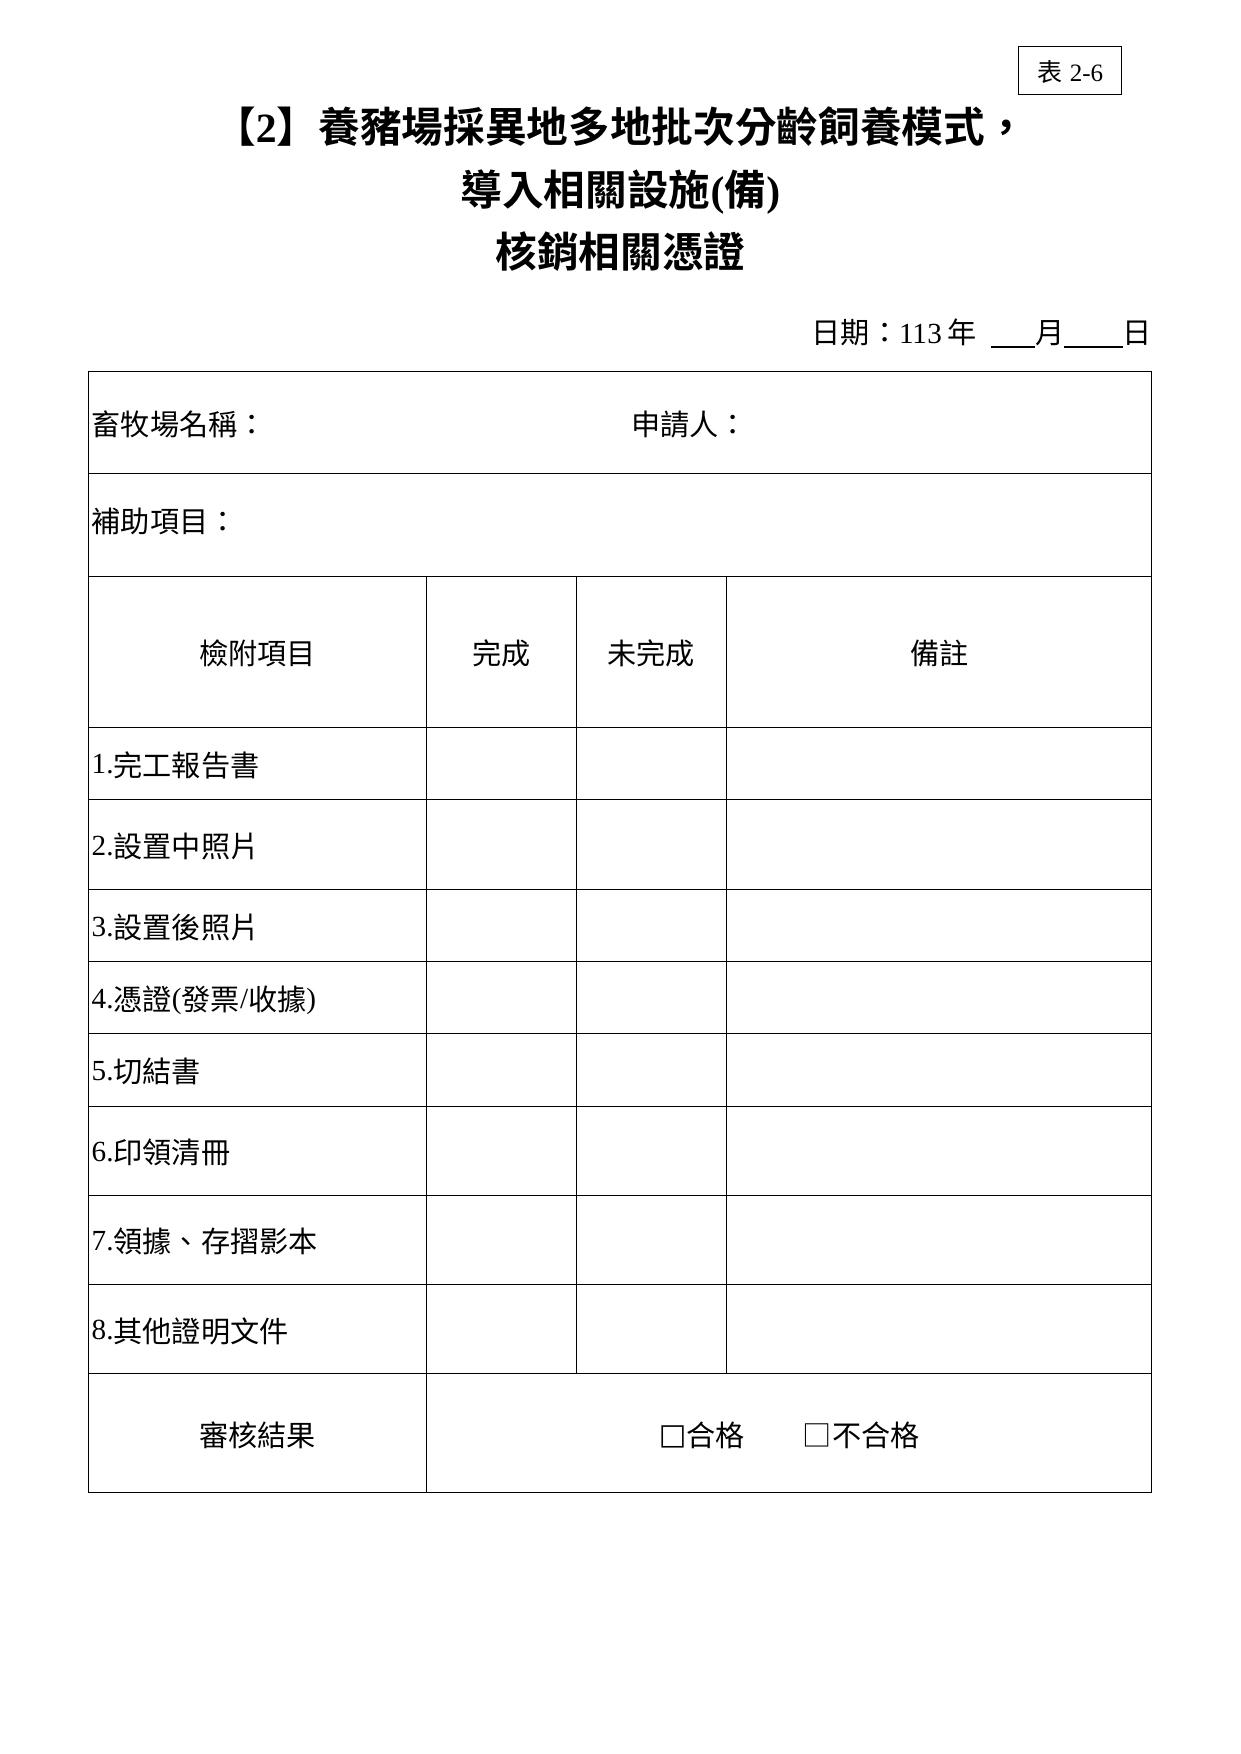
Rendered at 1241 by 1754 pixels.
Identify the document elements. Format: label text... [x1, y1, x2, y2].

table_cell [727, 800, 1151, 889]
table_cell [577, 800, 726, 889]
table_cell 7.領據、存摺影本 [89, 1196, 426, 1284]
table_cell [577, 1034, 726, 1106]
table_cell 4.憑證(發票/收據) [89, 962, 426, 1033]
table_cell [577, 1285, 726, 1373]
table_cell 未完成 [577, 577, 726, 727]
table_cell [727, 890, 1151, 961]
table_cell □合格 □不合格 [427, 1374, 1151, 1492]
table_cell 2.設置中照片 [89, 800, 426, 889]
table_cell [727, 1107, 1151, 1195]
table_cell [577, 962, 726, 1033]
table_cell [427, 1285, 576, 1373]
table_cell [727, 728, 1151, 799]
table_cell [577, 890, 726, 961]
table_cell 8.其他證明文件 [89, 1285, 426, 1373]
table_cell 6.印領清冊 [89, 1107, 426, 1195]
table_cell [727, 1285, 1151, 1373]
table_cell [577, 728, 726, 799]
table_cell [427, 1196, 576, 1284]
table_cell 備註 [727, 577, 1151, 727]
table_cell [427, 1107, 576, 1195]
table_cell 檢附項目 [89, 577, 426, 727]
table_cell [427, 728, 576, 799]
table_cell [427, 962, 576, 1033]
table_cell [727, 962, 1151, 1033]
table_cell 完成 [427, 577, 576, 727]
table_header 畜牧場名稱： 申請人： [89, 372, 1151, 473]
text 日期：113年 月 日 [62, 289, 1152, 352]
table_cell 審核結果 [89, 1374, 426, 1492]
text 【2】養豬場採異地多地批次分齡飼養模式， [118, 83, 1122, 146]
table_cell [727, 1034, 1151, 1106]
table_cell 補助項目： [89, 474, 1151, 576]
table_cell 1.完工報告書 [89, 728, 426, 799]
table_cell [727, 1196, 1151, 1284]
table_cell [427, 890, 576, 961]
text 導入相關設施(備) [118, 146, 1122, 208]
text 核銷相關憑證 [118, 208, 1122, 271]
table_cell 5.切結書 [89, 1034, 426, 1106]
table_cell [427, 1034, 576, 1106]
table_cell [577, 1107, 726, 1195]
table_cell 3.設置後照片 [89, 890, 426, 961]
table_cell [427, 800, 576, 889]
table_cell [577, 1196, 726, 1284]
